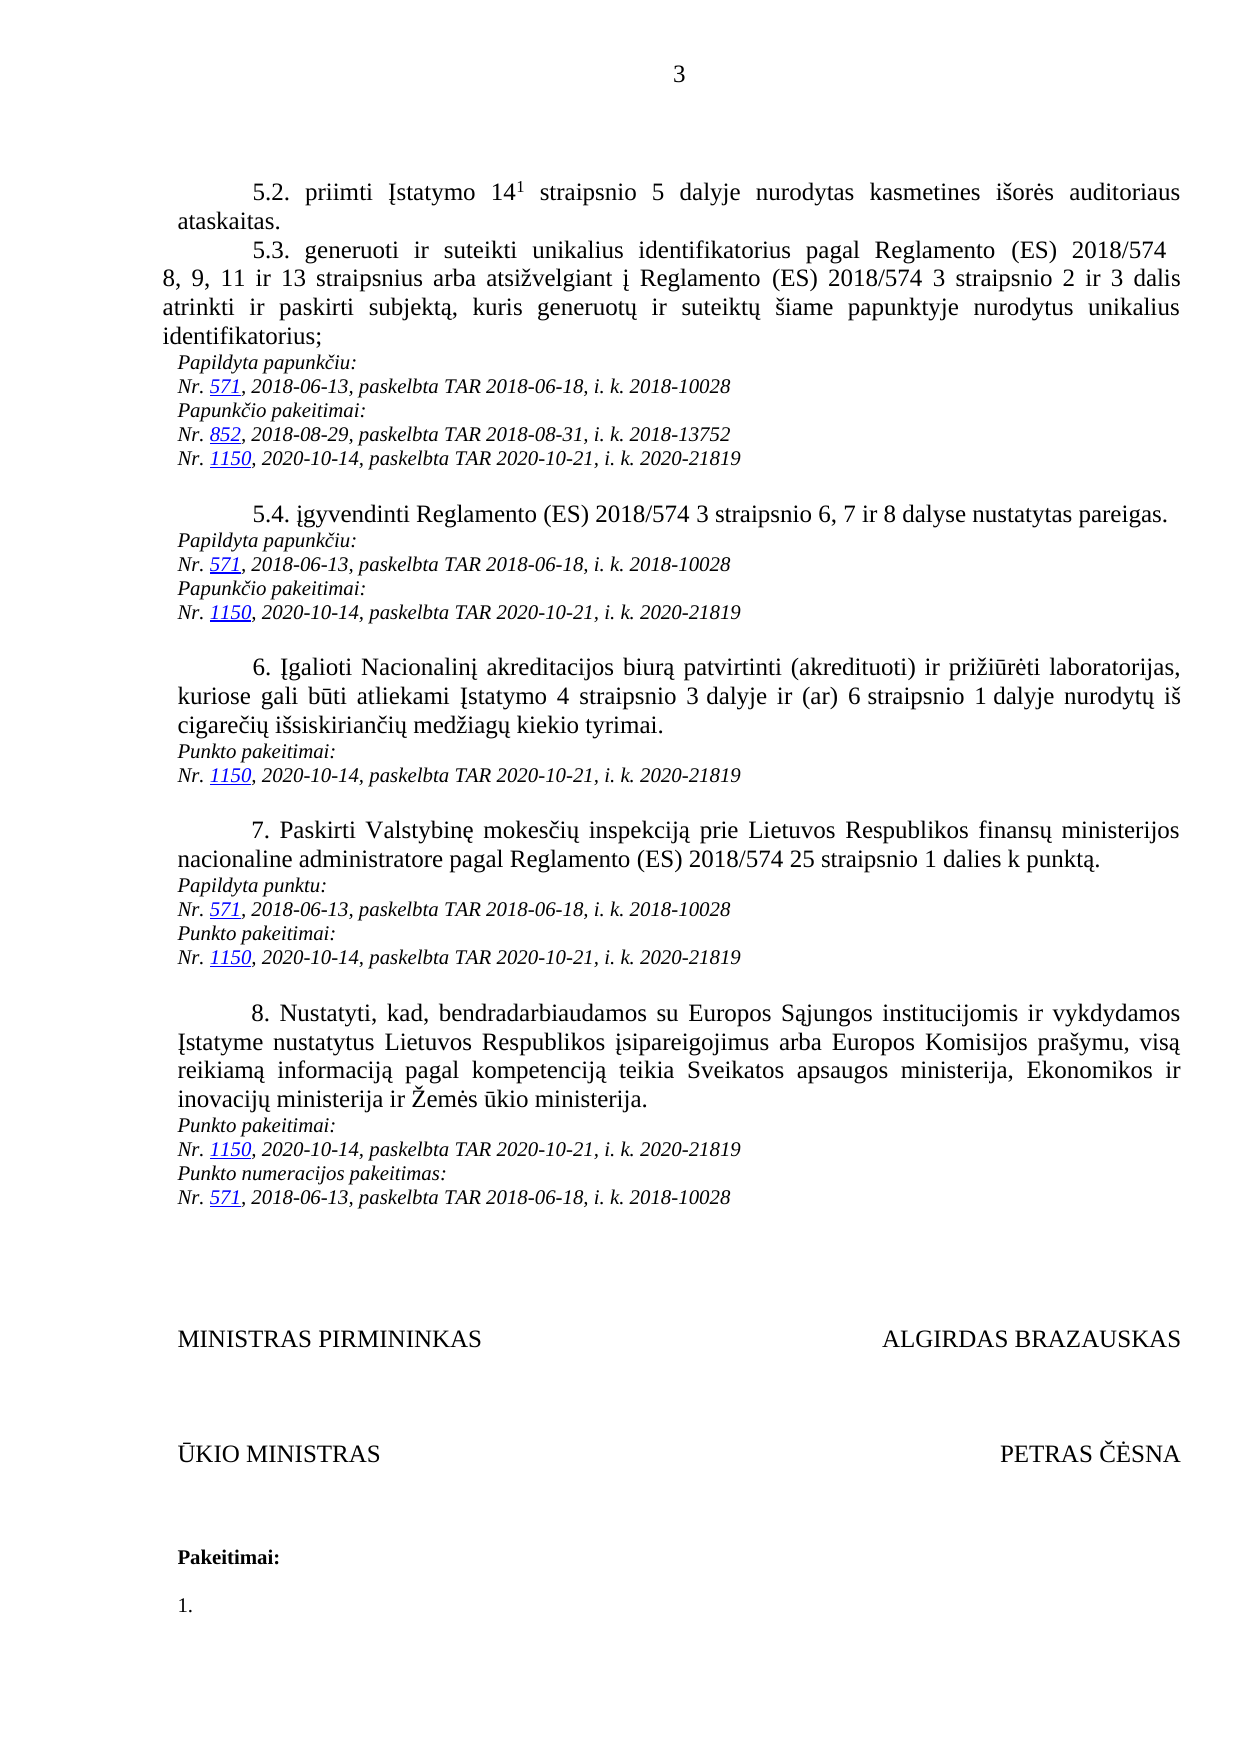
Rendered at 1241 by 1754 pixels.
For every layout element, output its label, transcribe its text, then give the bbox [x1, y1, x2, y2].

text 8. Nustatyti, kad, bendradarbiaudamos su Europos Sąjungos institucijomis ir vykdydamos Įstatyme nustatytus Lietuvos Respublikos įsipareigojimus arba Europos Komisijos prašymu, visą reikiamą informaciją pagal kompetenciją teikia Sveikatos apsaugos ministerija, Ekonomikos ir inovacijų ministerija ir Žemės ūkio ministerija. [177, 998, 1181, 1113]
text Nr. 1150, 2020-10-14, paskelbta TAR 2020-10-21, i. k. 2020-21819 [177, 1137, 1181, 1161]
text 5.2. priimti Įstatymo 141 straipsnio 5 dalyje nurodytas kasmetines išorės auditoriaus ataskaitas. [177, 177, 1181, 235]
text 7. Paskirti Valstybinę mokesčių inspekciją prie Lietuvos Respublikos finansų ministerijos nacionaline administratore pagal Reglamento (ES) 2018/574 25 straipsnio 1 dalies k punktą. [177, 816, 1181, 873]
text Nr. 571, 2018-06-13, paskelbta TAR 2018-06-18, i. k. 2018-10028 [177, 374, 1181, 398]
text Papildyta punktu: [177, 873, 1181, 897]
text Pakeitimai: [177, 1545, 1181, 1569]
text 6. Įgalioti Nacionalinį akreditacijos biurą patvirtinti (akredituoti) ir prižiūrėti laboratorijas, kuriose gali būti atliekami Įstatymo 4 straipsnio 3 dalyje ir (ar) 6 straipsnio 1 dalyje nurodytų iš cigarečių išsiskiriančių medžiagų kiekio tyrimai. [177, 652, 1181, 739]
text Nr. 1150, 2020-10-14, paskelbta TAR 2020-10-21, i. k. 2020-21819 [177, 600, 1181, 624]
text Punkto pakeitimai: [177, 739, 1181, 763]
text Nr. 1150, 2020-10-14, paskelbta TAR 2020-10-21, i. k. 2020-21819 [177, 446, 1181, 470]
text Punkto pakeitimai: [177, 921, 1181, 945]
text MINISTRAS PIRMININKAS ALGIRDAS BRAZAUSKAS [177, 1324, 1181, 1353]
text 1. [177, 1593, 1181, 1617]
text Nr. 1150, 2020-10-14, paskelbta TAR 2020-10-21, i. k. 2020-21819 [177, 945, 1181, 969]
text 5.3. generuoti ir suteikti unikalius identifikatorius pagal Reglamento (ES) 2018/574 8, 9, 11 ir 13 straipsnius arba atsižvelgiant į Reglamento (ES) 2018/574 3 straipsnio 2 ir 3 dalis atrinkti ir paskirti subjektą, kuris generuotų ir suteiktų šiame papunktyje nurodytus unikalius identifikatorius; [162, 235, 1181, 350]
text Punkto pakeitimai: [177, 1113, 1181, 1137]
text Papunkčio pakeitimai: [177, 398, 1181, 422]
text Papildyta papunkčiu: [177, 350, 1181, 374]
text Nr. 571, 2018-06-13, paskelbta TAR 2018-06-18, i. k. 2018-10028 [177, 897, 1181, 921]
text Papildyta papunkčiu: [177, 527, 1181, 552]
text Papunkčio pakeitimai: [177, 576, 1181, 600]
text Nr. 571, 2018-06-13, paskelbta TAR 2018-06-18, i. k. 2018-10028 [177, 552, 1181, 576]
text Nr. 571, 2018-06-13, paskelbta TAR 2018-06-18, i. k. 2018-10028 [177, 1185, 1181, 1209]
text Nr. 1150, 2020-10-14, paskelbta TAR 2020-10-21, i. k. 2020-21819 [177, 763, 1181, 787]
text Nr. 852, 2018-08-29, paskelbta TAR 2018-08-31, i. k. 2018-13752 [177, 422, 1181, 446]
text ŪKIO MINISTRAS PETRAS ČĖSNA [177, 1439, 1181, 1468]
text Punkto numeracijos pakeitimas: [177, 1161, 1181, 1185]
text 5.4. įgyvendinti Reglamento (ES) 2018/574 3 straipsnio 6, 7 ir 8 dalyse nustatytas pareigas. [177, 499, 1181, 527]
